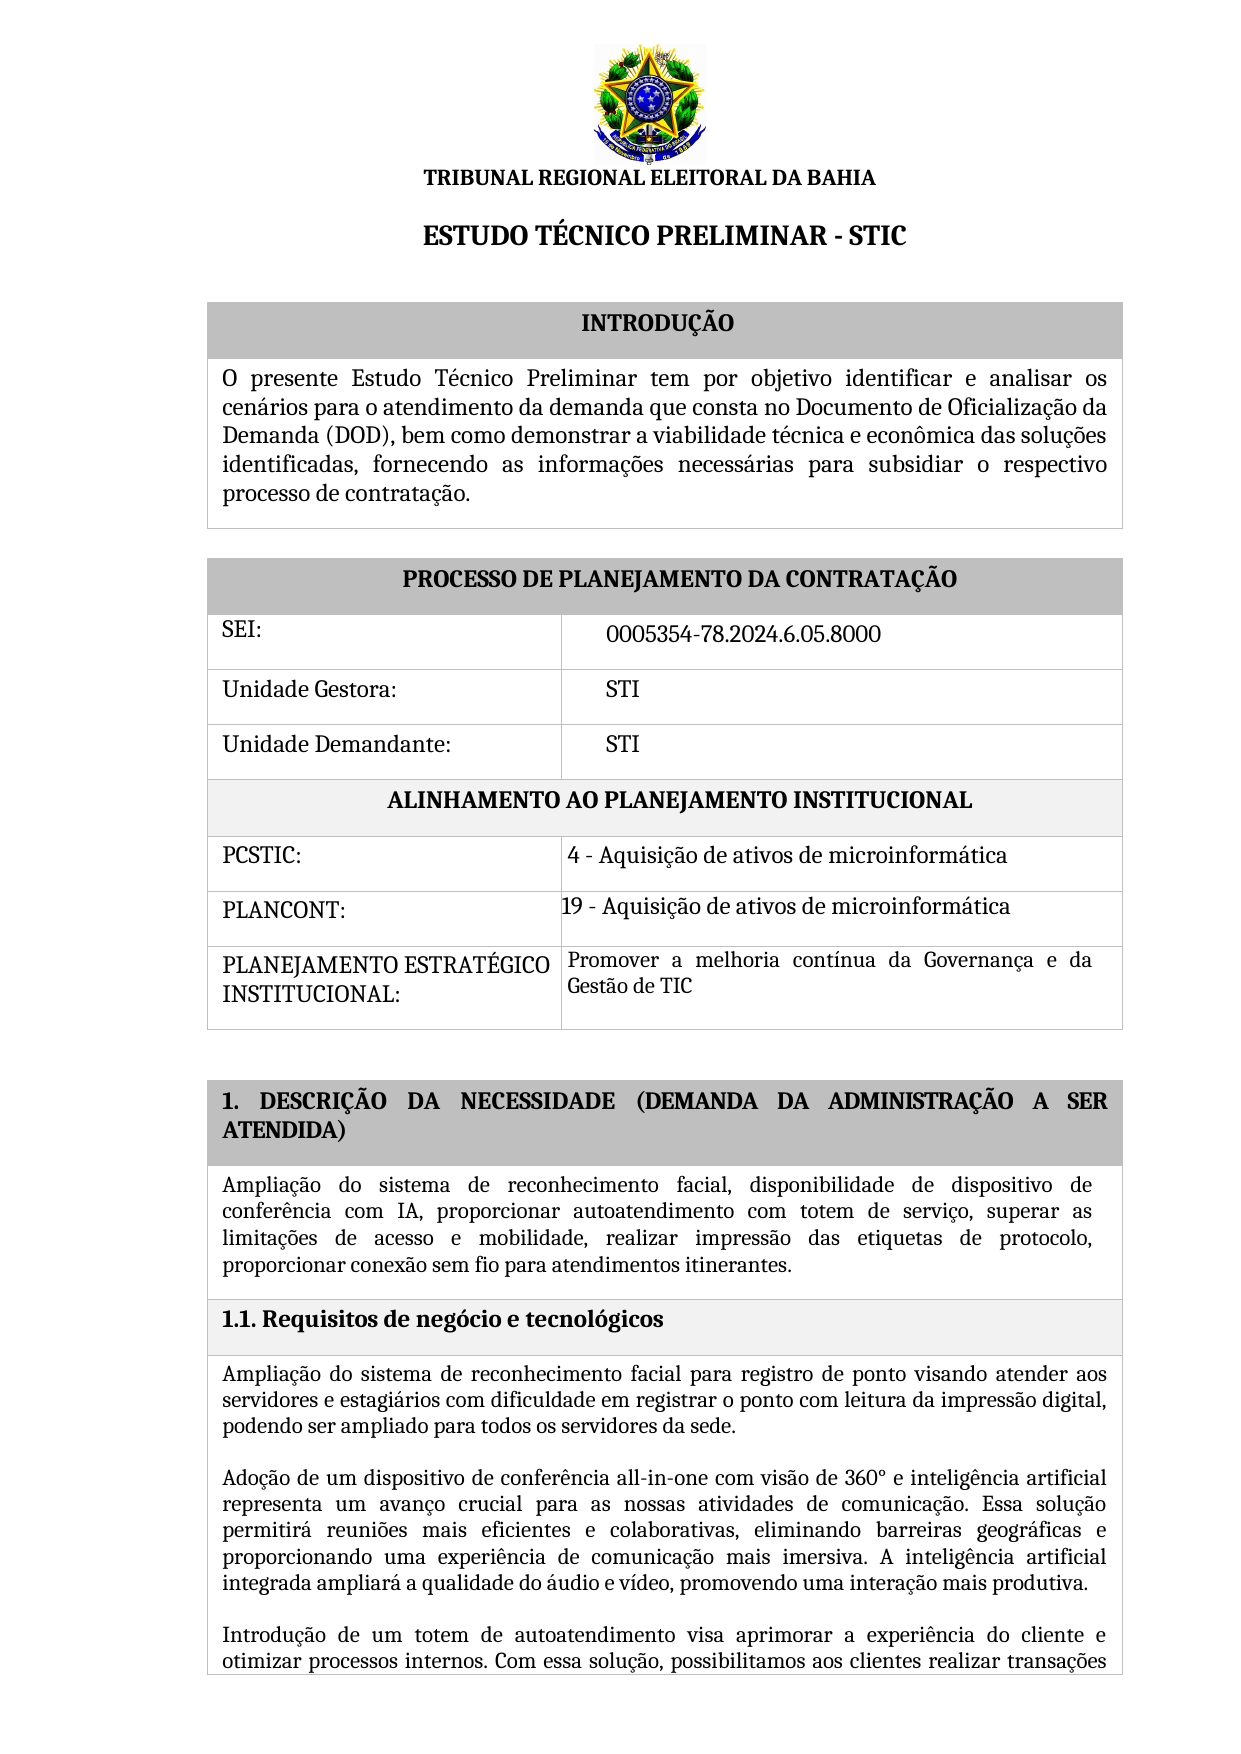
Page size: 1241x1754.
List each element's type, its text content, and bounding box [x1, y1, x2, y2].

table_cell 0005354-78.2024.6.05.8000 [562, 615, 1122, 669]
table_cell O presente Estudo Técnico Preliminar tem por objetivo identificar e analisar os cenários para o atendimento da demanda que consta no Documento de Oficialização da Demanda (DOD), bem como demonstrar a viabilidade técnica e econômica das soluções identificadas, fornecendo as informações necessárias para subsidiar o respectivo processo de contratação. [208, 359, 1122, 528]
table_cell PLANEJAMENTO ESTRATÉGICO INSTITUCIONAL: [208, 947, 561, 1029]
table_cell PLANCONT: [208, 892, 561, 946]
table_header 1. DESCRIÇÃO DA NECESSIDADE (DEMANDA DA ADMINISTRAÇÃO A SER ATENDIDA) [208, 1081, 1122, 1165]
table_cell Ampliação do sistema de reconhecimento facial para registro de ponto visando atender aos servidores e estagiários com dificuldade em registrar o ponto com leitura da impressão digital, podendo ser ampliado para todos os servidores da sede. Adoção de um dispositivo de conferência all-in-one com visão de 360° e inteligência artificial representa um avanço crucial para as nossas atividades de comunicação. Essa solução permitirá reuniões mais eficientes e colaborativas, eliminando barreiras geográficas e proporcionando uma experiência de comunicação mais imersiva. A inteligência artificial integrada ampliará a qualidade do áudio e vídeo, promovendo uma interação mais produtiva. Introdução de um totem de autoatendimento visa aprimorar a experiência do cliente e otimizar processos internos. Com essa solução, possibilitamos aos clientes realizar transações [208, 1356, 1122, 1674]
table_cell 1.1. Requisitos de negócio e tecnológicos [208, 1300, 1122, 1355]
table_cell Promover a melhoria contínua da Governança e da Gestão de TIC [562, 947, 1122, 1029]
table_cell SEI: [208, 615, 561, 669]
table_cell Unidade Demandante: [208, 725, 561, 779]
table_cell PCSTIC: [208, 837, 561, 891]
table_cell Ampliação do sistema de reconhecimento facial, disponibilidade de dispositivo de conferência com IA, proporcionar autoatendimento com totem de serviço, superar as limitações de acesso e mobilidade, realizar impressão das etiquetas de protocolo, proporcionar conexão sem fio para atendimentos itinerantes. [208, 1166, 1122, 1299]
table_cell ALINHAMENTO AO PLANEJAMENTO INSTITUCIONAL [208, 780, 1122, 836]
text ESTUDO TÉCNICO PRELIMINAR - STIC [206, 219, 1123, 252]
table_cell 19 - Aquisição de ativos de microinformática [562, 892, 1122, 946]
table_cell 4 - Aquisição de ativos de microinformática [562, 837, 1122, 891]
table_header INTRODUÇÃO [208, 303, 1122, 358]
table_cell STI [562, 670, 1122, 724]
table_header PROCESSO DE PLANEJAMENTO DA CONTRATAÇÃO [208, 559, 1122, 614]
table_cell STI [562, 725, 1122, 779]
table_cell Unidade Gestora: [208, 670, 561, 724]
